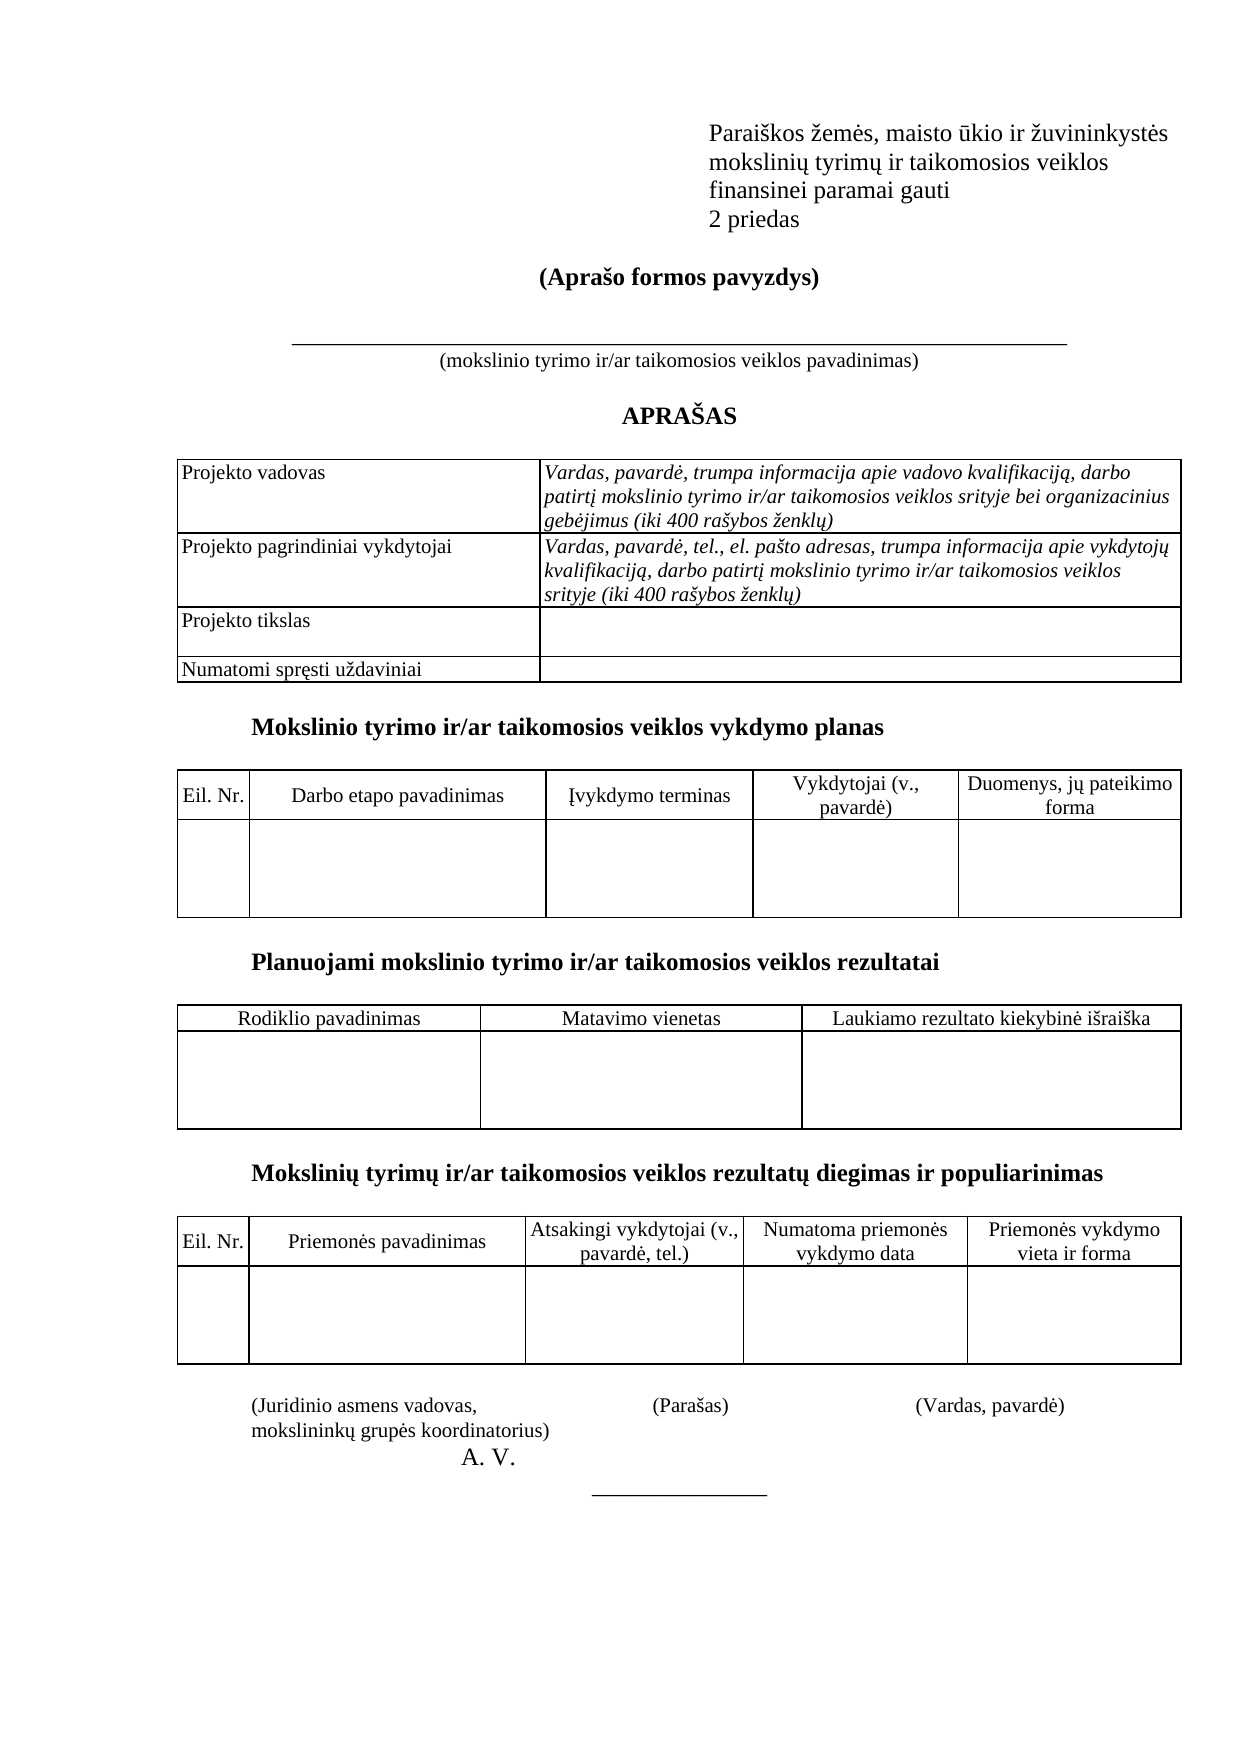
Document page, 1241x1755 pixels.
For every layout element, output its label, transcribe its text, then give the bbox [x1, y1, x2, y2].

text ______________________________________________________________ [177, 319, 1181, 348]
text ______________ [177, 1470, 1181, 1499]
text Mokslinio tyrimo ir/ar taikomosios veiklos vykdymo planas [177, 712, 1181, 740]
table_cell [526, 1267, 743, 1363]
text mokslinių tyrimų ir taikomosios veiklos [177, 147, 1181, 176]
table_header Priemonės pavadinimas [250, 1217, 525, 1265]
text Planuojami mokslinio tyrimo ir/ar taikomosios veiklos rezultatai [177, 947, 1181, 976]
text Mokslinių tyrimų ir/ar taikomosios veiklos rezultatų diegimas ir populiarinimas [177, 1158, 1181, 1187]
table_cell [476, 1032, 480, 1128]
table_header Darbo etapo pavadinimas [250, 771, 545, 819]
table_cell [547, 820, 752, 917]
table_cell [250, 1267, 525, 1363]
text finansinei paramai gauti [177, 176, 1181, 204]
table_header Projekto vadovas [178, 460, 539, 532]
text (mokslinio tyrimo ir/ar taikomosios veiklos pavadinimas) [177, 348, 1181, 372]
text APRAŠAS [177, 401, 1181, 430]
text (Aprašo formos pavyzdys) [177, 262, 1181, 291]
table_cell [968, 1267, 1180, 1363]
table_cell Projekto pagrindiniai vykdytojai [178, 534, 539, 606]
table_header Įvykdymo terminas [547, 771, 752, 819]
text A. V. [177, 1442, 1181, 1470]
table_cell [541, 608, 1180, 656]
table_header Eil. Nr. [178, 771, 249, 819]
table_cell [245, 820, 249, 917]
text (Juridinio asmens vadovas, (Parašas) (Vardas, pavardė) [177, 1393, 1181, 1417]
table_cell [803, 1032, 1180, 1128]
text mokslininkų grupės koordinatorius) [177, 1417, 1181, 1442]
table_cell [744, 1267, 967, 1363]
text Paraiškos žemės, maisto ūkio ir žuvininkystės [709, 118, 1181, 147]
text 2 priedas [177, 204, 1181, 233]
table_cell [250, 820, 545, 917]
table_cell [959, 820, 1180, 917]
table_cell [754, 820, 958, 917]
table_cell [481, 1032, 801, 1128]
table_cell [244, 1267, 248, 1363]
table_header Eil. Nr. [178, 1217, 248, 1265]
